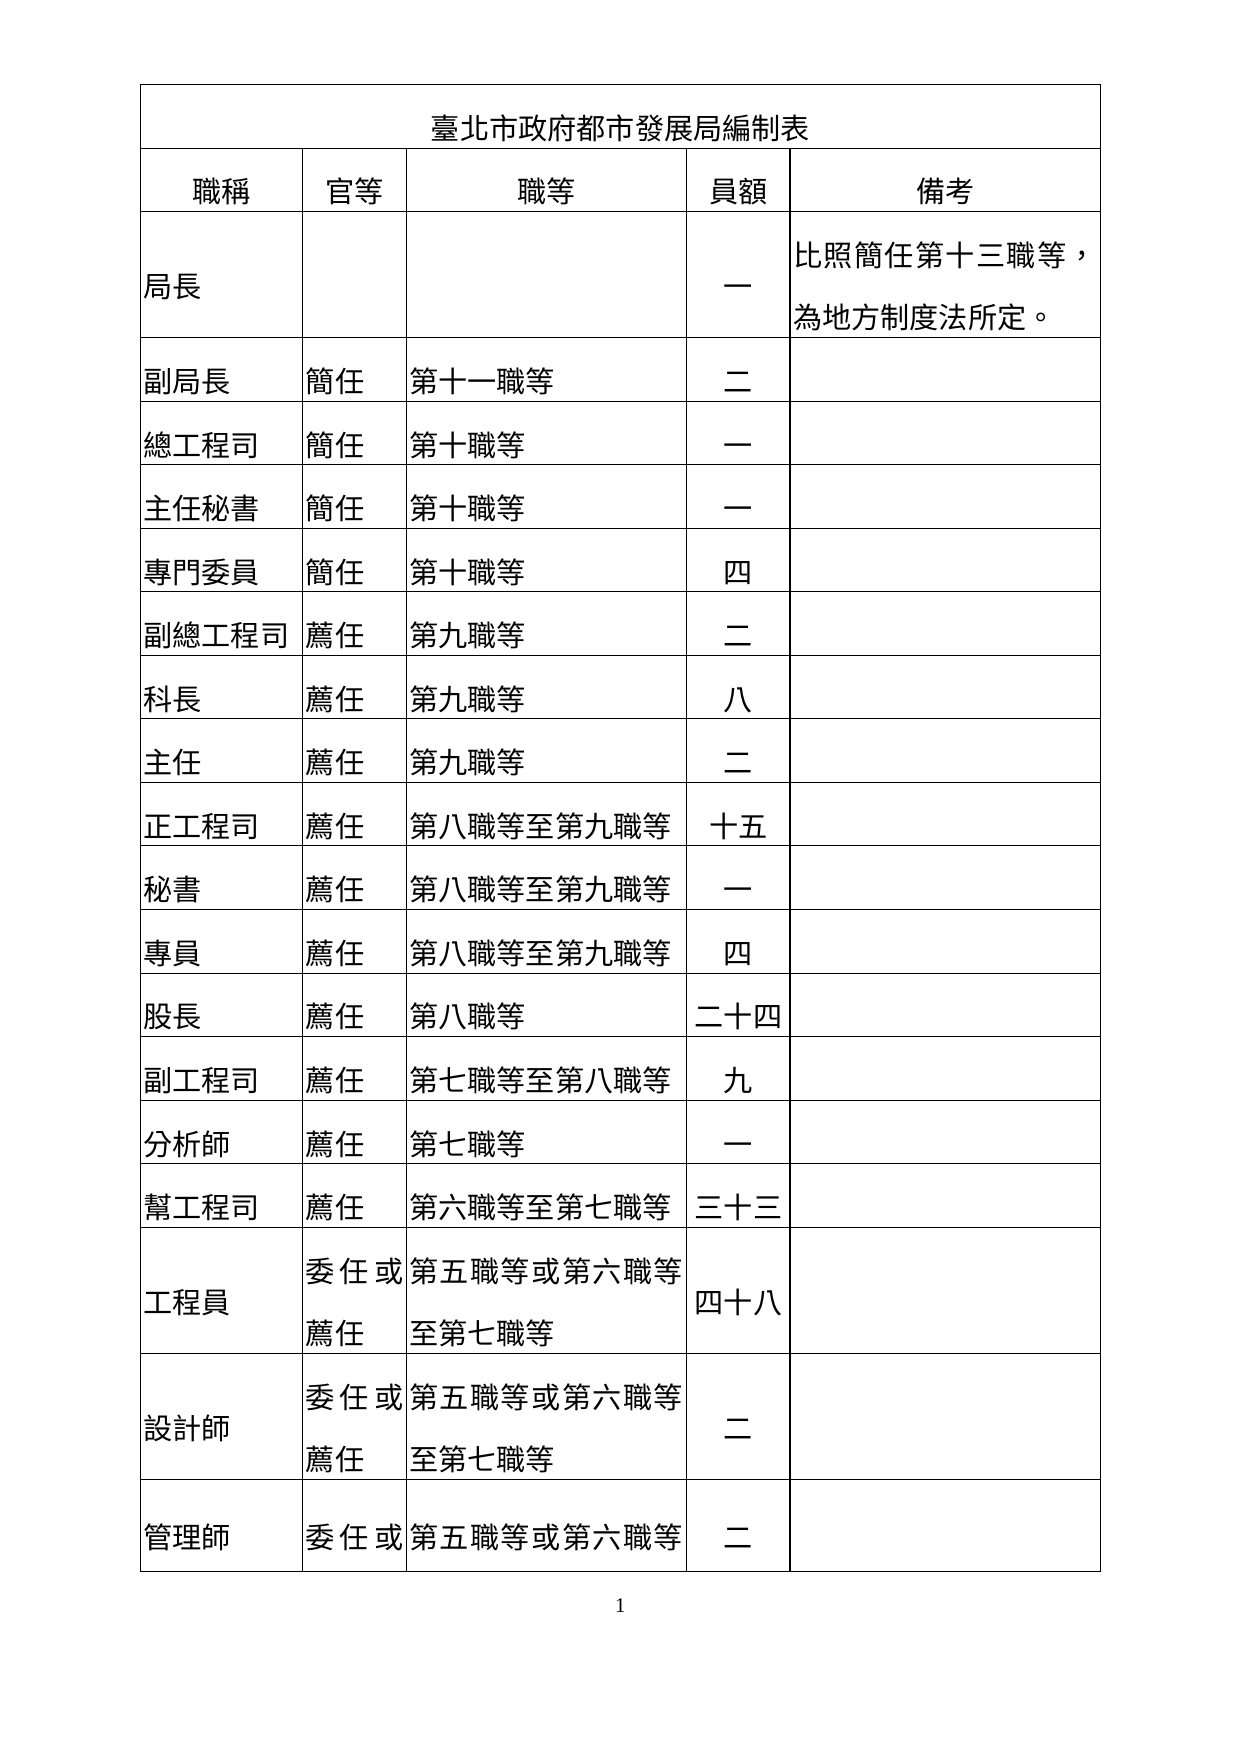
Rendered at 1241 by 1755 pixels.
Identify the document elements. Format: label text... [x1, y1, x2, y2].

table_cell 一 [687, 402, 789, 464]
table_cell [791, 1354, 1100, 1479]
table_cell 四 [687, 910, 789, 972]
table_cell 職稱 [141, 149, 302, 211]
table_cell 第八職等至第九職等 [407, 783, 686, 845]
table_cell 總工程司 [141, 402, 302, 464]
table_cell 第九職等 [407, 719, 686, 782]
table_cell 委任或薦任 [303, 1354, 406, 1479]
table_cell 一 [687, 846, 789, 909]
table_cell 薦任 [303, 656, 406, 718]
table_cell [791, 1037, 1100, 1099]
table_cell 第五職等或第六職等 [407, 1480, 686, 1571]
table_cell [791, 974, 1100, 1036]
table_cell 幫工程司 [141, 1164, 302, 1227]
table_cell 薦任 [303, 1037, 406, 1099]
table_cell [791, 656, 1100, 718]
table_cell [791, 529, 1100, 591]
table_cell 員額 [687, 149, 789, 211]
table_cell 科長 [141, 656, 302, 718]
table_cell 股長 [141, 974, 302, 1036]
table_cell 薦任 [303, 783, 406, 845]
table_cell 簡任 [303, 402, 406, 464]
table_cell [791, 465, 1100, 528]
table_cell 委任或 [303, 1480, 406, 1571]
table_cell [791, 719, 1100, 782]
table_cell [791, 1164, 1100, 1227]
table_cell 三十三 [687, 1164, 789, 1227]
table_cell [791, 1228, 1100, 1353]
table_cell 設計師 [141, 1354, 302, 1479]
table_cell 官等 [303, 149, 406, 211]
table_cell 一 [687, 212, 789, 337]
table_cell 十五 [687, 783, 789, 845]
table_cell 職等 [407, 149, 686, 211]
table_cell 局長 [141, 212, 302, 337]
table_cell 二 [687, 1354, 789, 1479]
table_cell 第九職等 [407, 656, 686, 718]
table_cell 專員 [141, 910, 302, 972]
table_cell 九 [687, 1037, 789, 1099]
table_cell 主任 [141, 719, 302, 782]
table_cell 四十八 [687, 1228, 789, 1353]
table_cell 第十職等 [407, 529, 686, 591]
table_cell 第六職等至第七職等 [407, 1164, 686, 1227]
table_cell [791, 402, 1100, 464]
table_cell [791, 1101, 1100, 1163]
table_cell 秘書 [141, 846, 302, 909]
table_cell 分析師 [141, 1101, 302, 1163]
table_cell 一 [687, 465, 789, 528]
table_cell 第七職等至第八職等 [407, 1037, 686, 1099]
table_cell 薦任 [303, 974, 406, 1036]
table_cell 薦任 [303, 719, 406, 782]
table_cell 第八職等至第九職等 [407, 846, 686, 909]
table_cell 第五職等或第六職等至第七職等 [407, 1228, 686, 1353]
table_cell 委任或薦任 [303, 1228, 406, 1353]
table_cell 副總工程司 [141, 592, 302, 655]
table_cell 簡任 [303, 529, 406, 591]
table_cell 第九職等 [407, 592, 686, 655]
table_cell 第十職等 [407, 465, 686, 528]
table_cell 二 [687, 1480, 789, 1571]
table_header 臺北市政府都市發展局編制表 [141, 85, 1100, 147]
table_cell 管理師 [141, 1480, 302, 1571]
table_cell [303, 212, 406, 337]
table_cell 薦任 [303, 1101, 406, 1163]
table_cell [791, 846, 1100, 909]
table_cell 薦任 [303, 910, 406, 972]
table_cell 二 [687, 719, 789, 782]
table_cell 第七職等 [407, 1101, 686, 1163]
table_cell 第十一職等 [407, 338, 686, 401]
table_cell 八 [687, 656, 789, 718]
table_cell [791, 1480, 1100, 1571]
table_cell 薦任 [303, 592, 406, 655]
table_cell 比照簡任第十三職等，為地方制度法所定。 [791, 212, 1100, 337]
table_cell 副工程司 [141, 1037, 302, 1099]
table_cell 主任秘書 [141, 465, 302, 528]
table_cell 薦任 [303, 846, 406, 909]
table_cell 薦任 [303, 1164, 406, 1227]
table_cell 第八職等至第九職等 [407, 910, 686, 972]
table_cell 備考 [791, 149, 1100, 211]
table_cell 一 [687, 1101, 789, 1163]
table_cell [791, 910, 1100, 972]
table_cell 二 [687, 592, 789, 655]
table_cell 簡任 [303, 465, 406, 528]
table_cell 正工程司 [141, 783, 302, 845]
table_cell 二十四 [687, 974, 789, 1036]
table_cell 工程員 [141, 1228, 302, 1353]
table_cell 第五職等或第六職等至第七職等 [407, 1354, 686, 1479]
table_cell 二 [687, 338, 789, 401]
table_cell 簡任 [303, 338, 406, 401]
table_cell 四 [687, 529, 789, 591]
table_cell 第十職等 [407, 402, 686, 464]
table_cell 第八職等 [407, 974, 686, 1036]
table_cell 專門委員 [141, 529, 302, 591]
table_cell [407, 212, 686, 337]
table_cell [791, 338, 1100, 401]
table_cell [791, 592, 1100, 655]
table_cell [791, 783, 1100, 845]
table_cell 副局長 [141, 338, 302, 401]
